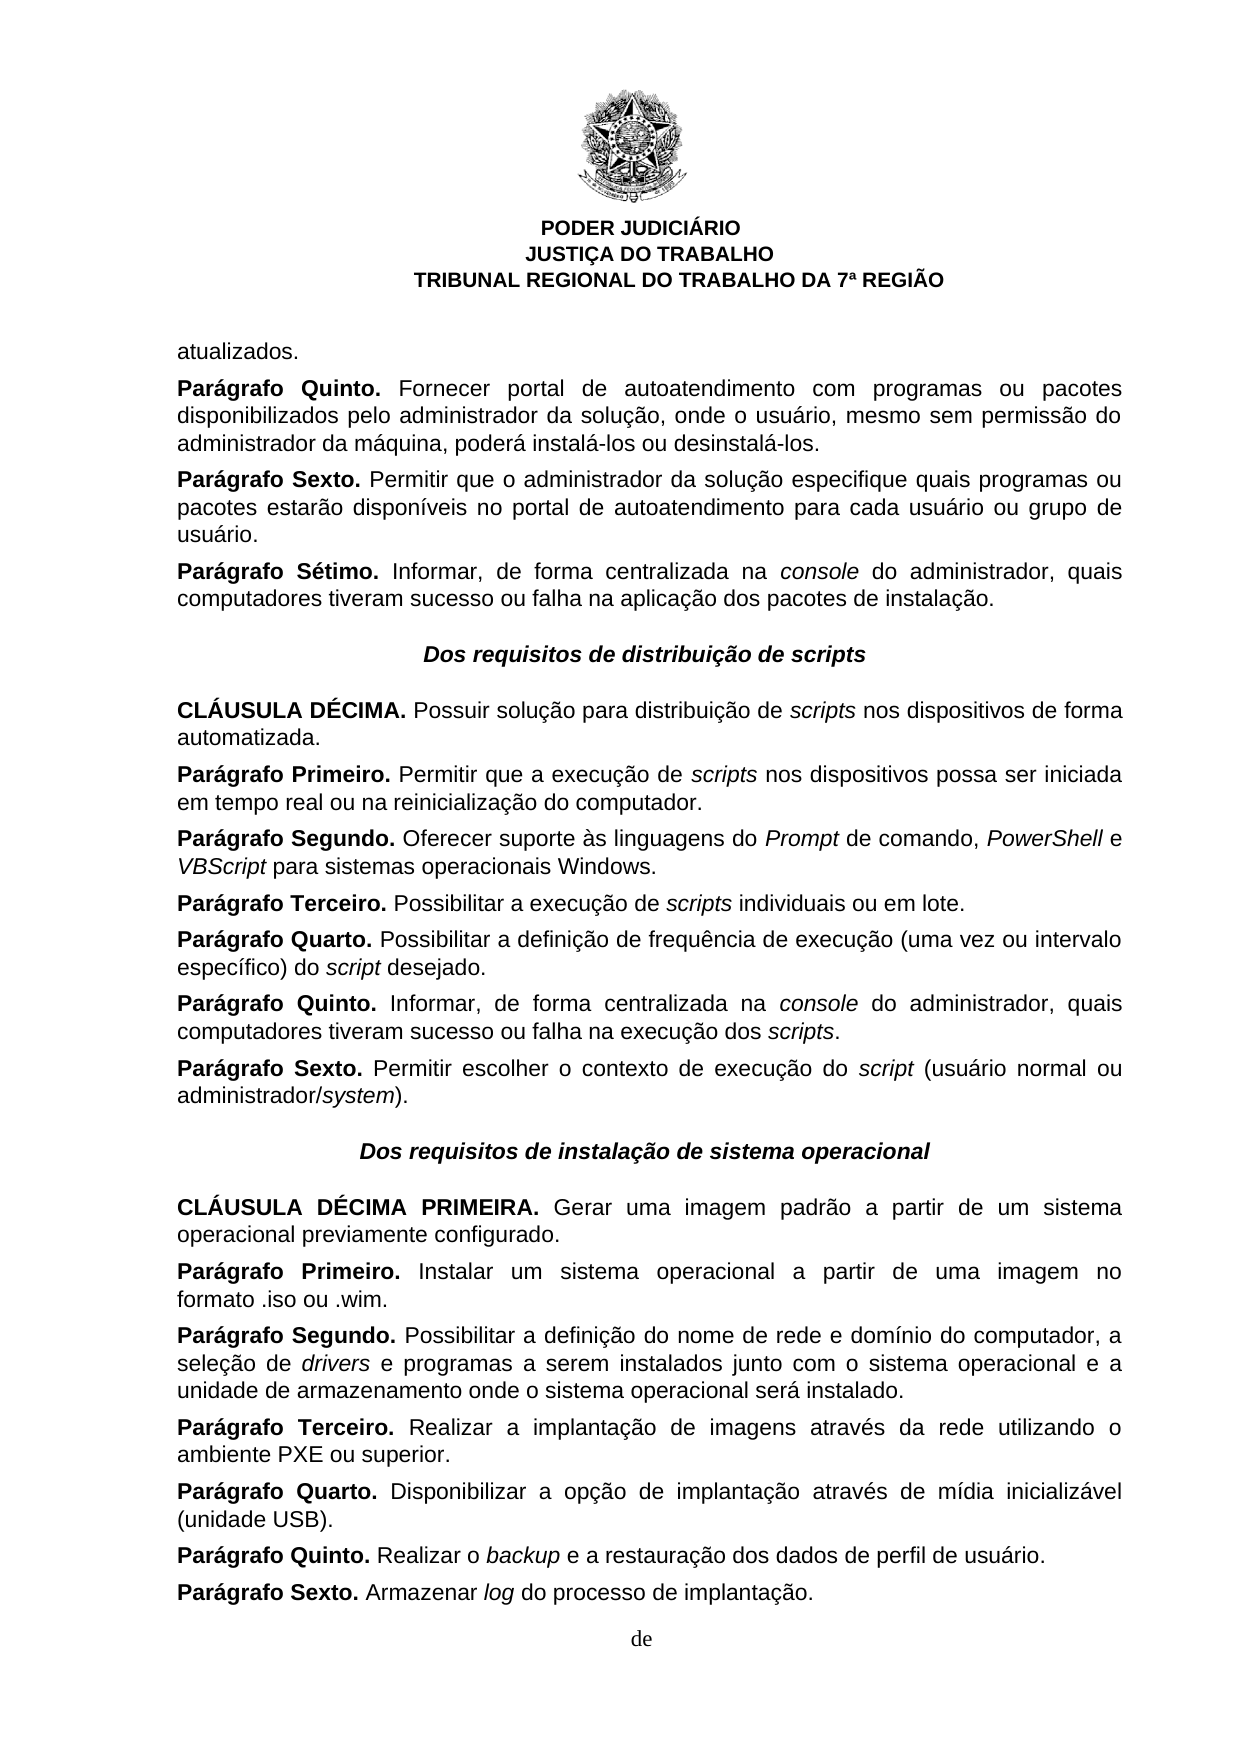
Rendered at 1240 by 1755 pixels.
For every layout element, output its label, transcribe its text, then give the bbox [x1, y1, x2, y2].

text Parágrafo Sexto. Armazenar log do processo de implantação. [177, 1579, 1123, 1605]
text Parágrafo Primeiro. Permitir que a execução de scripts nos dispositivos possa ser iniciada em tempo real ou na reinicialização do computador. [177, 761, 1123, 815]
text Parágrafo Quinto. Fornecer portal de autoatendimento com programas ou pacotes disponibilizados pelo administrador da solução, onde o usuário, mesmo sem permissão do administrador da máquina, poderá instalá-los ou desinstalá-los. [177, 375, 1123, 456]
text Parágrafo Terceiro. Possibilitar a execução de scripts individuais ou em lote. [177, 889, 1123, 916]
text CLÁUSULA DÉCIMA PRIMEIRA. Gerar uma imagem padrão a partir de um sistema operacional previamente configurado. [177, 1194, 1123, 1248]
text CLÁUSULA DÉCIMA. Possuir solução para distribuição de scripts nos dispositivos de forma automatizada. [177, 697, 1123, 751]
text Parágrafo Sexto. Permitir que o administrador da solução especifique quais programas ou pacotes estarão disponíveis no portal de autoatendimento para cada usuário ou grupo de usuário. [177, 466, 1123, 547]
text Parágrafo Quarto. Disponibilizar a opção de implantação através de mídia inicializável (unidade USB). [177, 1478, 1123, 1532]
text atualizados. [177, 338, 1123, 364]
text Parágrafo Sétimo. Informar, de forma centralizada na console do administrador, quais computadores tiveram sucesso ou falha na aplicação dos pacotes de instalação. [177, 558, 1123, 612]
text Parágrafo Primeiro. Instalar um sistema operacional a partir de uma imagem no formato .iso ou .wim. [177, 1258, 1123, 1312]
subtitle Dos requisitos de distribuição de scripts [176, 641, 1122, 667]
subtitle Dos requisitos de instalação de sistema operacional [176, 1138, 1122, 1164]
text Parágrafo Segundo. Oferecer suporte às linguagens do Prompt de comando, PowerShell e VBScript para sistemas operacionais Windows. [177, 825, 1123, 879]
text Parágrafo Sexto. Permitir escolher o contexto de execução do script (usuário normal ou administrador/system). [177, 1054, 1123, 1108]
text Parágrafo Quinto. Realizar o backup e a restauração dos dados de perfil de usuário. [177, 1542, 1123, 1569]
text Parágrafo Quinto. Informar, de forma centralizada na console do administrador, quais computadores tiveram sucesso ou falha na execução dos scripts. [177, 990, 1123, 1044]
text Parágrafo Segundo. Possibilitar a definição do nome de rede e domínio do computador, a seleção de drivers e programas a serem instalados junto com o sistema operacional e a unidade de armazenamento onde o sistema operacional será instalado. [177, 1322, 1123, 1403]
text Parágrafo Quarto. Possibilitar a definição de frequência de execução (uma vez ou intervalo específico) do script desejado. [177, 926, 1123, 980]
text Parágrafo Terceiro. Realizar a implantação de imagens através da rede utilizando o ambiente PXE ou superior. [177, 1414, 1123, 1468]
